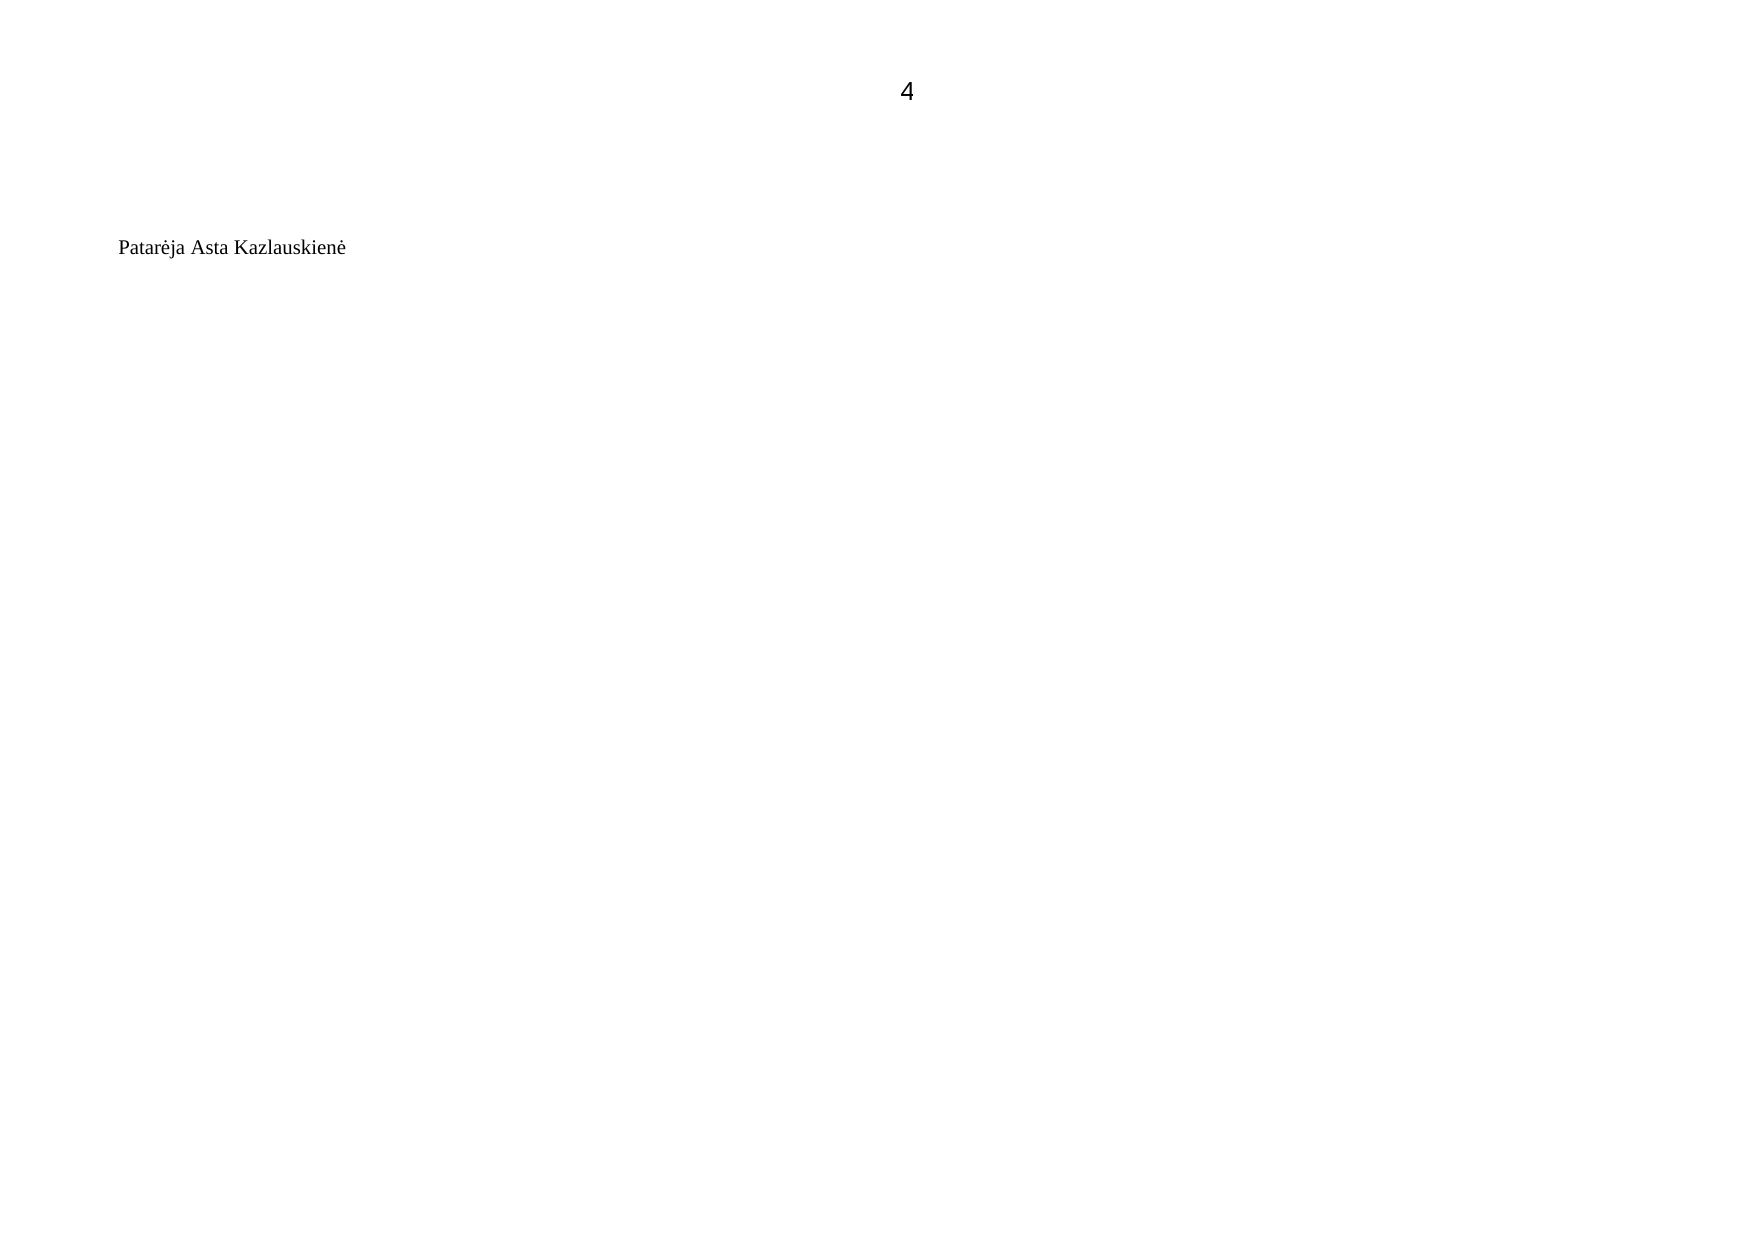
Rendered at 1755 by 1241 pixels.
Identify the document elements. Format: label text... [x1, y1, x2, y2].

text Patarėja Asta Kazlauskienė [118, 235, 1695, 259]
